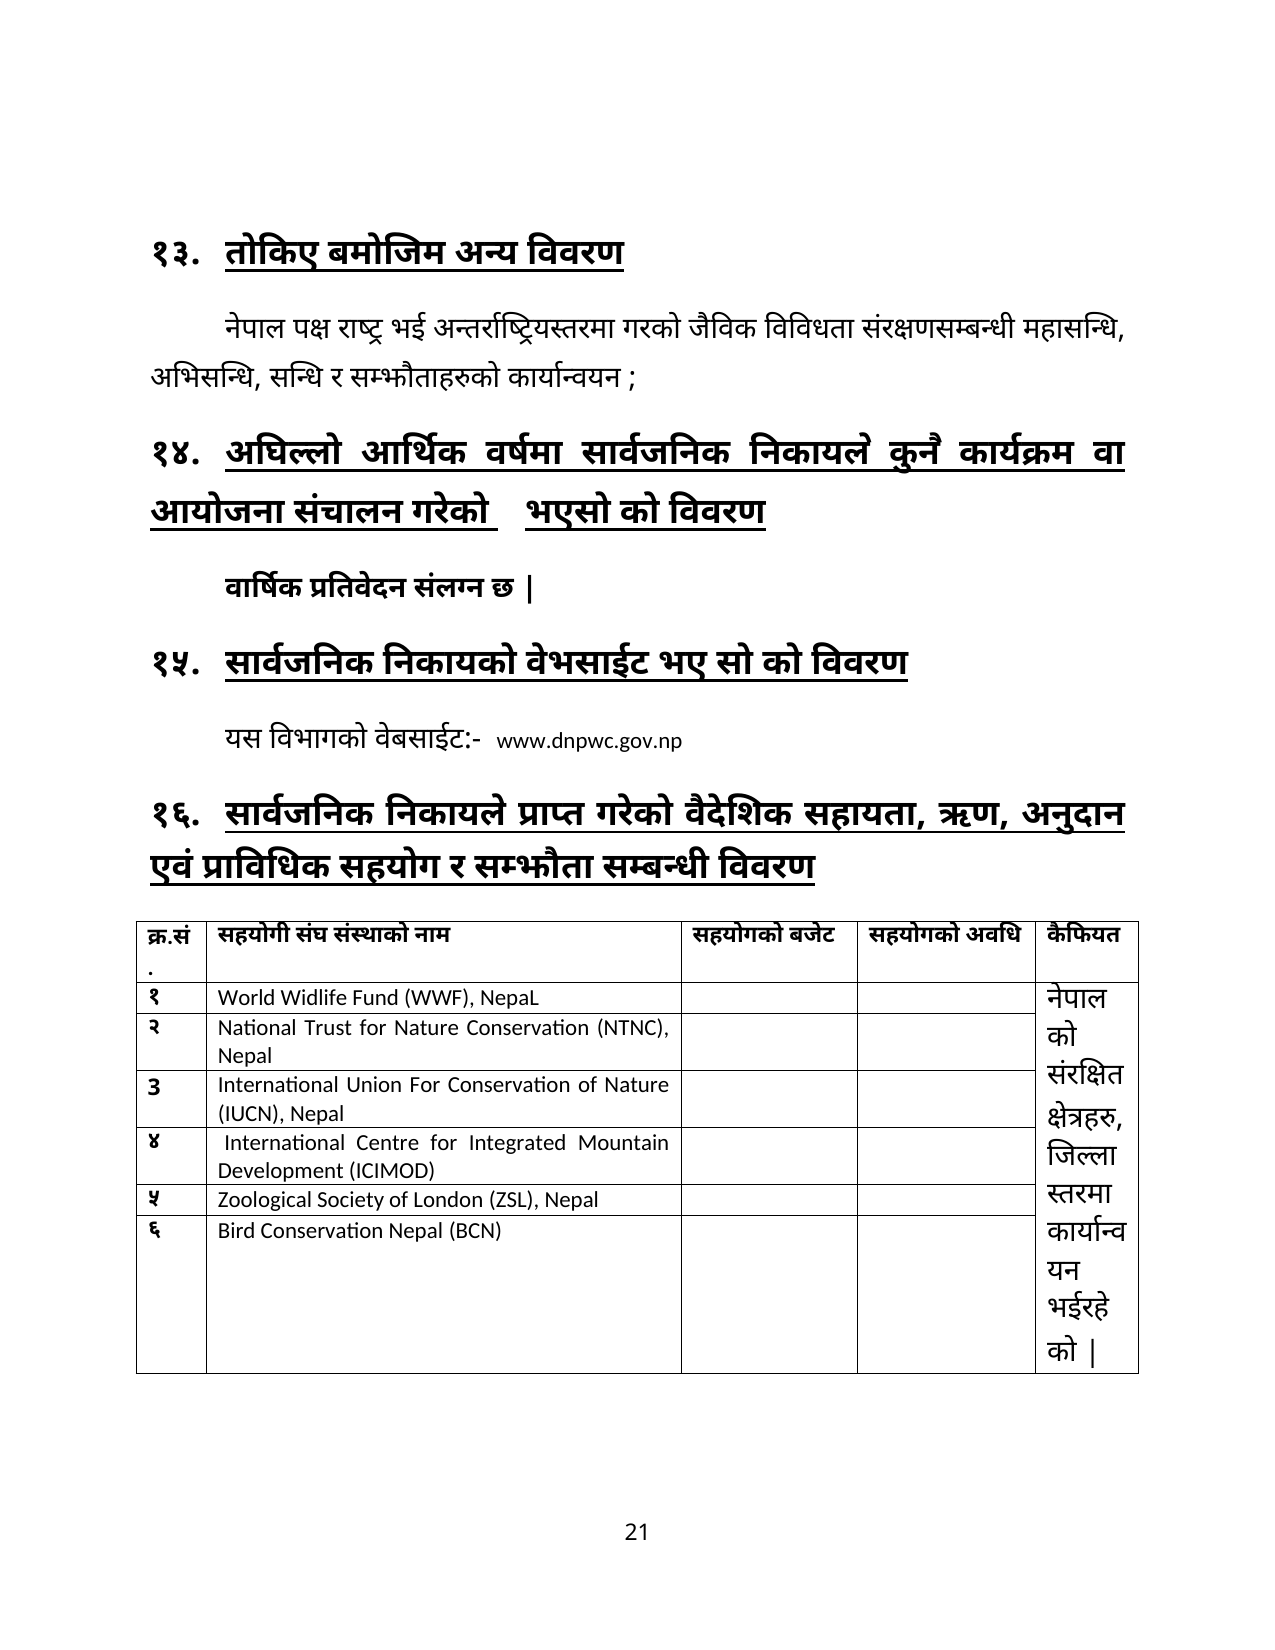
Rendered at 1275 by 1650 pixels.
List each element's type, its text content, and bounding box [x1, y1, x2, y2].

table_cell [682, 1216, 857, 1373]
text १५. सार्वजनिक निकायको वेभसाईट भए सो को विवरण [150, 637, 1125, 689]
table_cell Bird Conservation Nepal (BCN) [207, 1216, 681, 1373]
table_cell [858, 1185, 1035, 1215]
table_cell [682, 1185, 857, 1215]
text १३. तोकिए बमोजिम अन्य विवरण [150, 226, 1125, 278]
table_cell [858, 1014, 1035, 1069]
table_cell [682, 983, 857, 1012]
table_cell National Trust for Nature Conservation (NTNC), Nepal [207, 1014, 681, 1069]
text वार्षिक प्रतिवेदन संलग्न छ | [150, 566, 1125, 609]
table_cell [682, 1071, 857, 1127]
table_cell Zoological Society of London (ZSL), Nepal [207, 1185, 681, 1215]
table_cell ६ [137, 1216, 206, 1373]
table_cell [858, 1216, 1035, 1373]
text यस विभागको वेबसाईट:- www.dnpwc.gov.np [150, 718, 1125, 761]
table_header सहयोगको अवधि [858, 922, 1035, 982]
table_header कैफियत [1036, 922, 1138, 982]
table_header सहयोगी संघ संस्थाको नाम [207, 922, 681, 982]
table_cell [682, 1014, 857, 1069]
text नेपाल पक्ष राष्ट्र भई अन्तर्राष्ट्रियस्तरमा गरको जैविक विविधता संरक्षणसम्बन्धी महासन्धि, अभिसन्धि, सन्धि र सम्झौताहरुको कार्यान्वयन ; [150, 307, 1125, 399]
table_cell World Widlife Fund (WWF), NepaL [207, 983, 681, 1012]
table_header सहयोगको बजेट [682, 922, 857, 982]
table_cell [682, 1128, 857, 1184]
text १६. सार्वजनिक निकायले प्राप्त गरेको वैदेशिक सहायता, ऋण, अनुदान एवं प्राविधिक सहयोग र सम्झौता सम्बन्धी विवरण [150, 788, 1125, 893]
table_cell १ [137, 983, 206, 1012]
table_cell 3 [137, 1071, 206, 1127]
table_cell २ [137, 1014, 206, 1069]
table_cell ४ [137, 1128, 206, 1184]
table_cell [858, 983, 1035, 1012]
table_cell International Union For Conservation of Nature (IUCN), Nepal [207, 1071, 681, 1127]
table_cell [858, 1071, 1035, 1127]
table_cell [858, 1128, 1035, 1184]
table_cell International Centre for Integrated Mountain Development (ICIMOD) [207, 1128, 681, 1184]
text १४. अघिल्लो आर्थिक वर्षमा सार्वजनिक निकायले कुनै कार्यक्रम वा आयोजना संचालन गरेको भएसो को विवरण [150, 426, 1125, 538]
table_header क्र.सं. [137, 922, 206, 982]
table_cell नेपालको संरक्षित क्षेत्रहरु, जिल्लास्तरमा कार्यान्वयन भईरहेको | [1036, 983, 1138, 1373]
table_cell ५ [137, 1185, 206, 1215]
